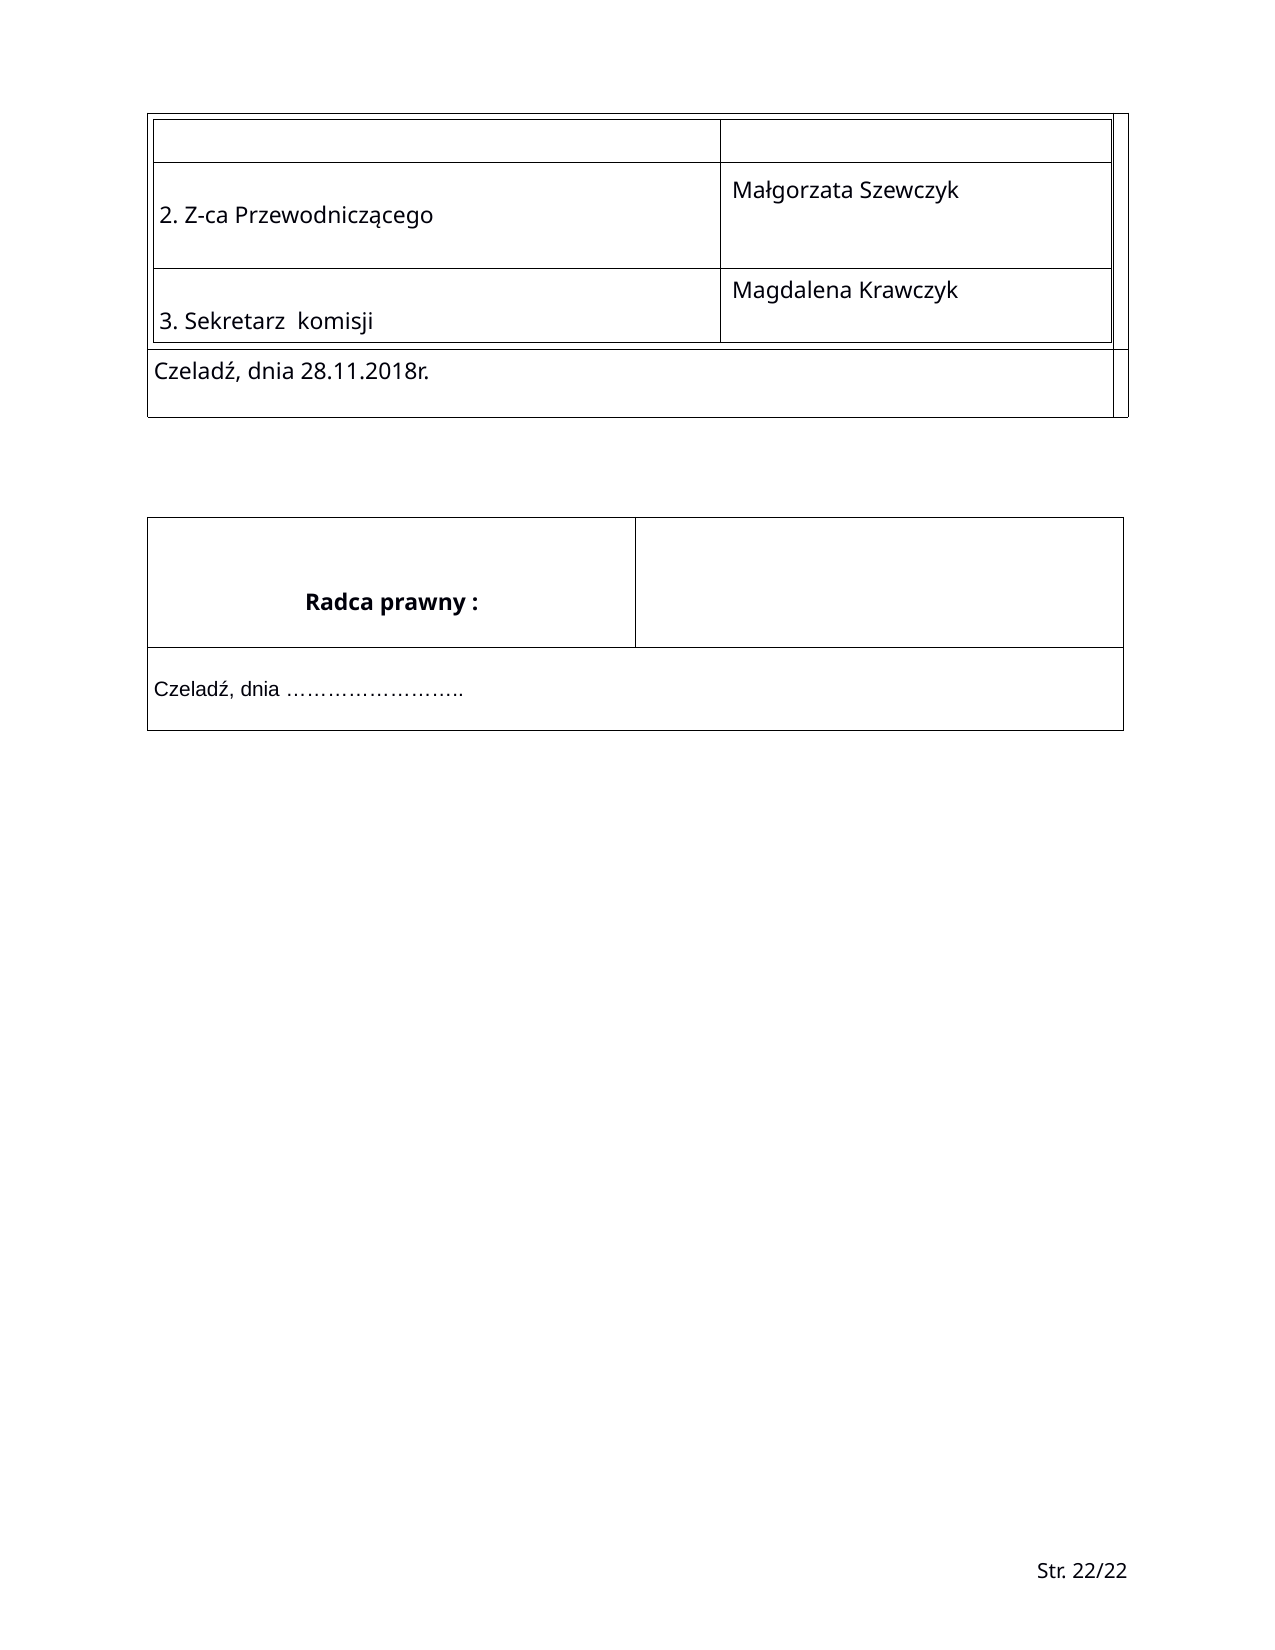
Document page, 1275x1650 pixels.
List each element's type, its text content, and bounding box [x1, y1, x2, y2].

table_cell [148, 114, 1113, 348]
table_header [154, 120, 720, 162]
table_cell Małgorzata Szewczyk [721, 163, 1111, 268]
table_cell 3. Sekretarz komisji [154, 269, 720, 342]
table_header [636, 518, 1123, 647]
table_header [721, 120, 1111, 162]
table_cell [1114, 350, 1128, 416]
table_cell [1114, 114, 1128, 348]
table_cell Czeladź, dnia …………………….. [148, 648, 1123, 730]
table_cell Czeladź, dnia 28.11.2018r. [148, 350, 1113, 416]
table_cell Magdalena Krawczyk [721, 269, 1111, 342]
table_cell 2. Z-ca Przewodniczącego [154, 163, 720, 268]
table_header Radca prawny : [148, 518, 635, 647]
